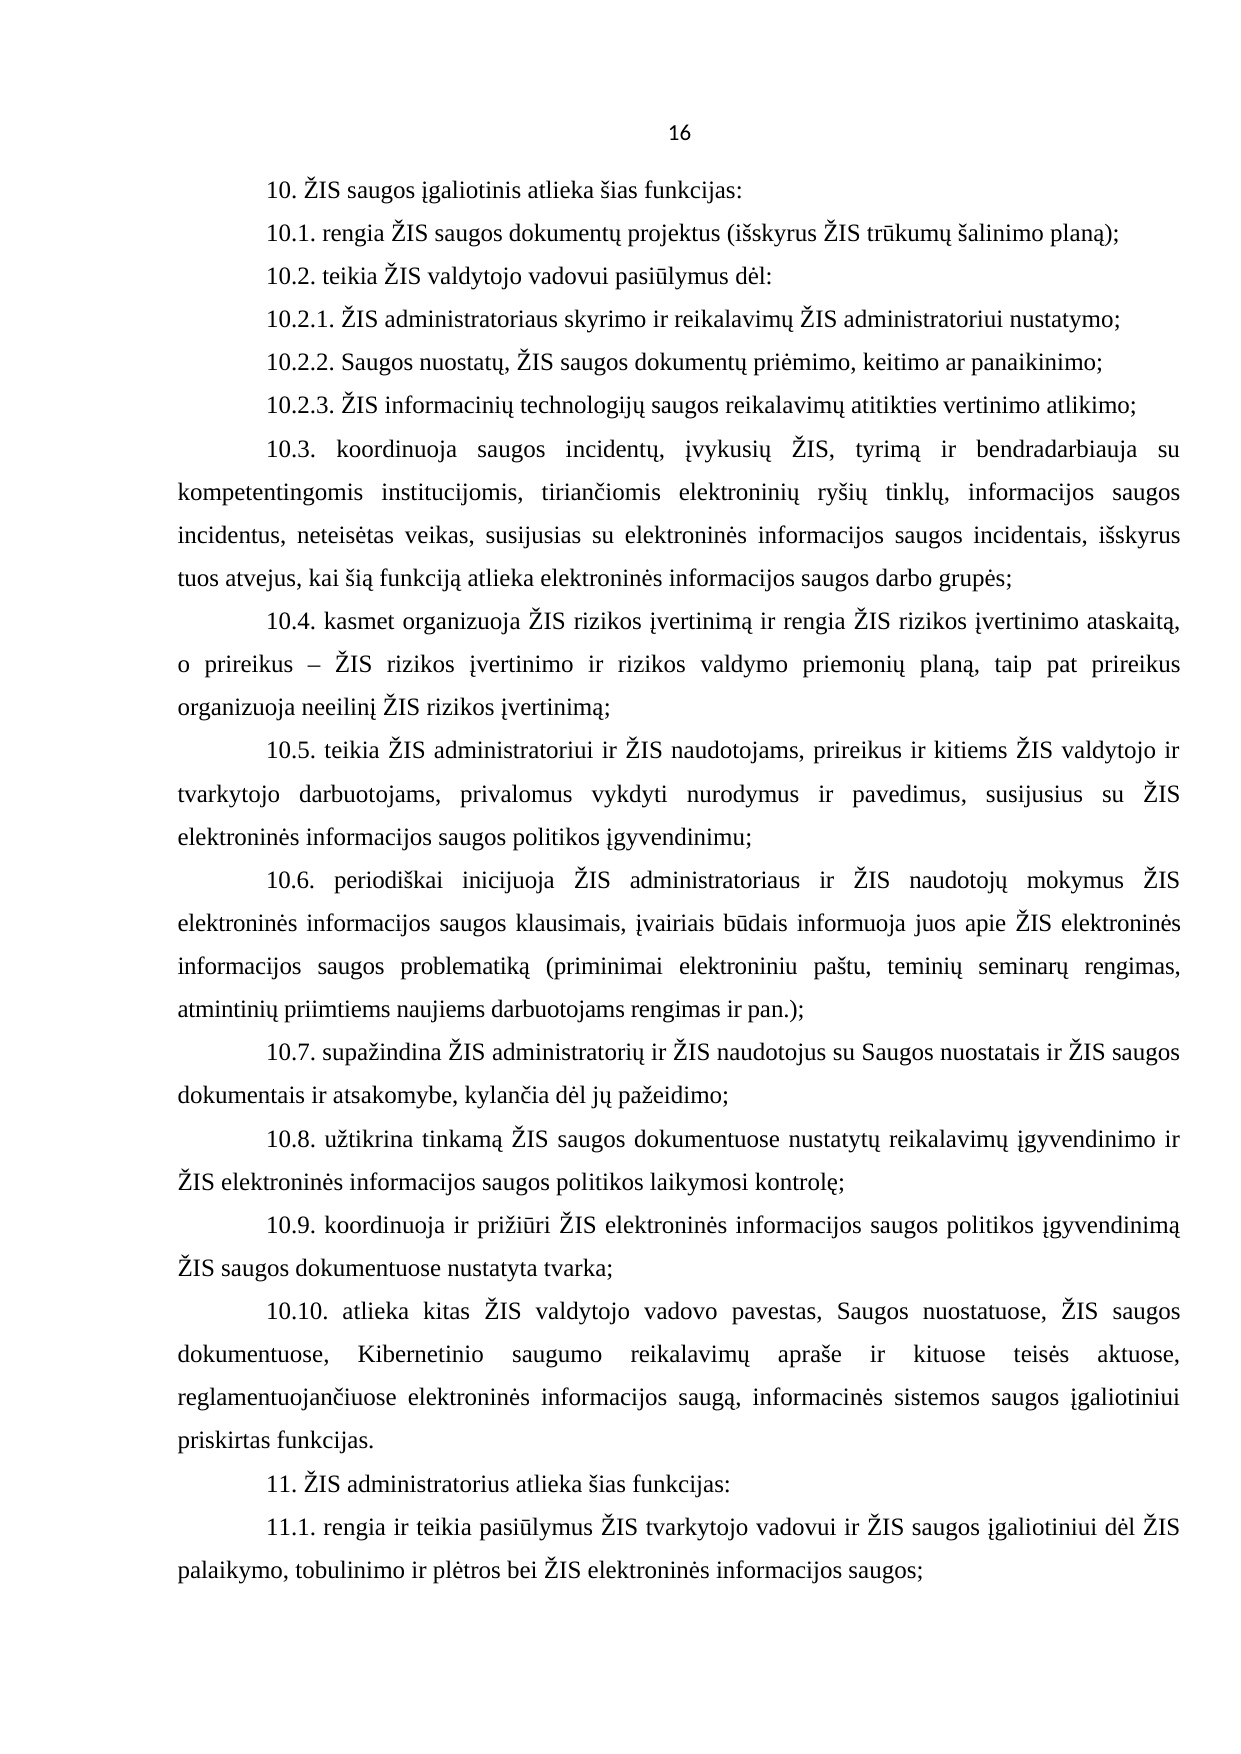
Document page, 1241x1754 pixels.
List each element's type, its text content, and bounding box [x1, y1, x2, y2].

text 10.1. rengia ŽIS saugos dokumentų projektus (išskyrus ŽIS trūkumų šalinimo planą); [177, 218, 1181, 247]
text 10. ŽIS saugos įgaliotinis atlieka šias funkcijas: [177, 175, 1181, 204]
text 10.2.2. Saugos nuostatų, ŽIS saugos dokumentų priėmimo, keitimo ar panaikinimo; [177, 347, 1181, 376]
text 10.6. periodiškai inicijuoja ŽIS administratoriaus ir ŽIS naudotojų mokymus ŽIS elektroninės informacijos saugos klausimais, įvairiais būdais informuoja juos apie ŽIS elektroninės informacijos saugos problematiką (priminimai elektroniniu paštu, teminių seminarų rengimas, atmintinių priimtiems naujiems darbuotojams rengimas ir pan.); [177, 865, 1181, 1023]
text 10.7. supažindina ŽIS administratorių ir ŽIS naudotojus su Saugos nuostatais ir ŽIS saugos dokumentais ir atsakomybe, kylančia dėl jų pažeidimo; [177, 1037, 1181, 1109]
text 11.1. rengia ir teikia pasiūlymus ŽIS tvarkytojo vadovui ir ŽIS saugos įgaliotiniui dėl ŽIS palaikymo, tobulinimo ir plėtros bei ŽIS elektroninės informacijos saugos; [177, 1512, 1181, 1584]
text 11. ŽIS administratorius atlieka šias funkcijas: [177, 1469, 1181, 1497]
text 10.4. kasmet organizuoja ŽIS rizikos įvertinimą ir rengia ŽIS rizikos įvertinimo ataskaitą, o prireikus – ŽIS rizikos įvertinimo ir rizikos valdymo priemonių planą, taip pat prireikus organizuoja neeilinį ŽIS rizikos įvertinimą; [177, 606, 1181, 721]
text 10.2.1. ŽIS administratoriaus skyrimo ir reikalavimų ŽIS administratoriui nustatymo; [177, 304, 1181, 333]
text 10.3. koordinuoja saugos incidentų, įvykusių ŽIS, tyrimą ir bendradarbiauja su kompetentingomis institucijomis, tiriančiomis elektroninių ryšių tinklų, informacijos saugos incidentus, neteisėtas veikas, susijusias su elektroninės informacijos saugos incidentais, išskyrus tuos atvejus, kai šią funkciją atlieka elektroninės informacijos saugos darbo grupės; [177, 434, 1181, 592]
text 10.2. teikia ŽIS valdytojo vadovui pasiūlymus dėl: [177, 261, 1181, 290]
text 10.2.3. ŽIS informacinių technologijų saugos reikalavimų atitikties vertinimo atlikimo; [177, 391, 1181, 419]
text 10.8. užtikrina tinkamą ŽIS saugos dokumentuose nustatytų reikalavimų įgyvendinimo ir ŽIS elektroninės informacijos saugos politikos laikymosi kontrolę; [177, 1124, 1181, 1196]
text 10.10. atlieka kitas ŽIS valdytojo vadovo pavestas, Saugos nuostatuose, ŽIS saugos dokumentuose, Kibernetinio saugumo reikalavimų apraše ir kituose teisės aktuose, reglamentuojančiuose elektroninės informacijos saugą, informacinės sistemos saugos įgaliotiniui priskirtas funkcijas. [177, 1296, 1181, 1454]
text 10.5. teikia ŽIS administratoriui ir ŽIS naudotojams, prireikus ir kitiems ŽIS valdytojo ir tvarkytojo darbuotojams, privalomus vykdyti nurodymus ir pavedimus, susijusius su ŽIS elektroninės informacijos saugos politikos įgyvendinimu; [177, 736, 1181, 851]
text 10.9. koordinuoja ir prižiūri ŽIS elektroninės informacijos saugos politikos įgyvendinimą ŽIS saugos dokumentuose nustatyta tvarka; [177, 1210, 1181, 1282]
